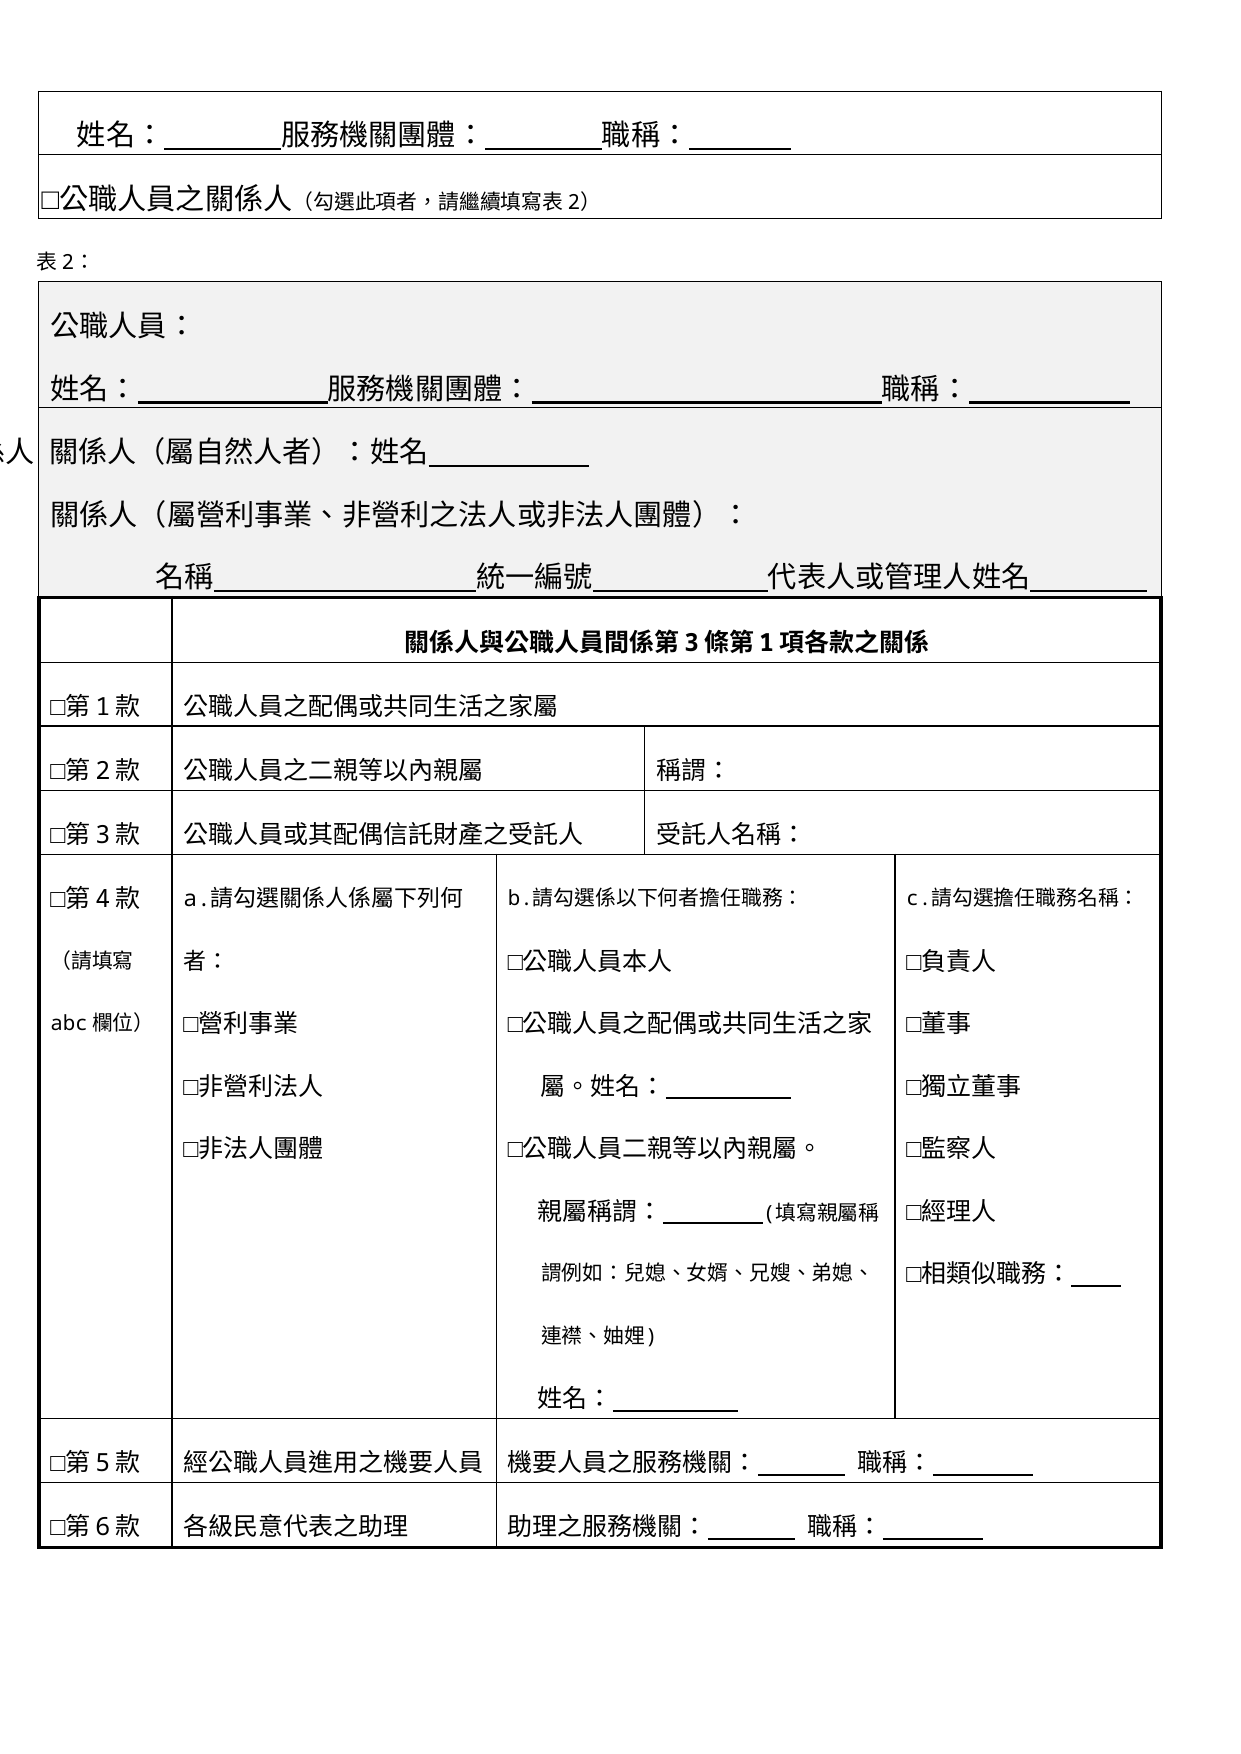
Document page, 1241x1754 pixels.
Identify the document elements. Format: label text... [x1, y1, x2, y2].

table_cell 機要人員之服務機關： 職稱： [497, 1419, 1159, 1482]
table_cell □第4款 （請填寫abc欄位） [41, 855, 171, 1418]
table_cell 各級民意代表之助理 [173, 1483, 496, 1546]
table_cell □公職人員之關係人（勾選此項者，請繼續填寫表2） [39, 155, 1161, 218]
table_cell c.請勾選擔任職務名稱： □負責人 □董事 □獨立董事 □監察人 □經理人 □相類似職務： [896, 855, 1159, 1418]
table_cell 經公職人員進用之機要人員 [173, 1419, 496, 1482]
table_cell b.請勾選係以下何者擔任職務： □公職人員本人 □公職人員之配偶或共同生活之家屬。姓名： □公職人員二親等以內親屬。 親屬稱謂： (填寫親屬稱謂例如：兒媳、女婿、兄嫂、弟媳、連襟、妯娌) 姓名： [497, 855, 894, 1418]
table_cell 助理之服務機關： 職稱： [497, 1483, 1159, 1546]
table_header 公職人員： 姓名： 服務機關團體： 職稱： [39, 282, 1161, 407]
table_cell □第3款 [41, 791, 171, 853]
table_cell □第1款 [41, 663, 171, 725]
table_cell 姓名： 服務機關團體： 職稱： [39, 92, 1161, 154]
text 表2： [0, 219, 1125, 281]
table_cell □第5款 [41, 1419, 171, 1482]
table_cell □第2款 [41, 727, 171, 789]
table_cell □第6款 [41, 1483, 171, 1546]
table_cell [41, 599, 171, 661]
table_cell 公職人員或其配偶信託財產之受託人 [173, 791, 644, 853]
table_cell 公職人員之配偶或共同生活之家屬 [173, 663, 1159, 725]
table_cell 關係人 關係人（屬自然人者）：姓名 關係人（屬營利事業、非營利之法人或非法人團體）： 名稱 統一編號 代表人或管理人姓名 [39, 408, 1161, 596]
table_cell 稱謂： [645, 727, 1159, 789]
table_cell 公職人員之二親等以內親屬 [173, 727, 644, 789]
table_cell 關係人與公職人員間係第3條第1項各款之關係 [173, 599, 1159, 661]
table_cell 受託人名稱： [645, 791, 1159, 853]
table_cell a.請勾選關係人係屬下列何者： □營利事業 □非營利法人 □非法人團體 [173, 855, 496, 1418]
